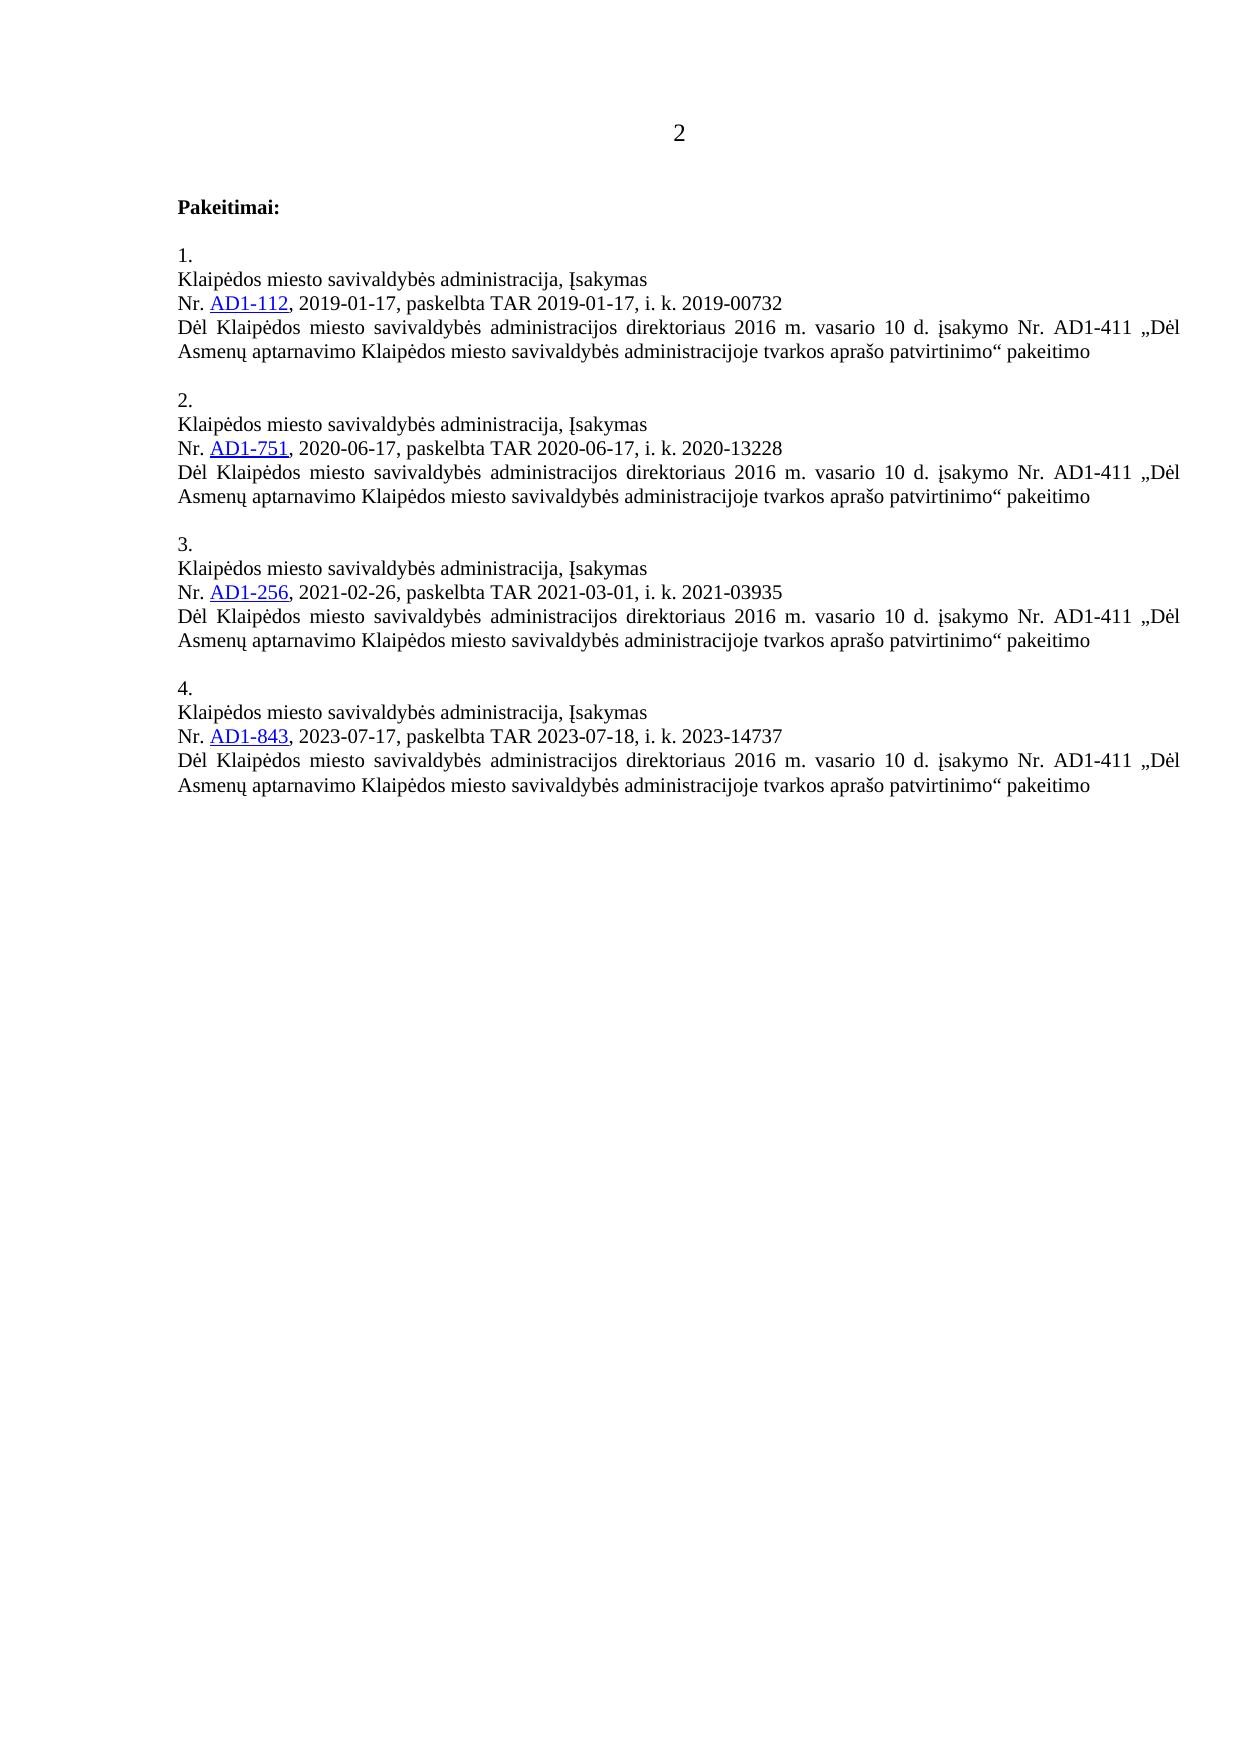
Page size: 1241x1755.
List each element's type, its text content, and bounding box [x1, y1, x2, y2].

text Klaipėdos miesto savivaldybės administracija, Įsakymas [177, 700, 1181, 724]
text Dėl Klaipėdos miesto savivaldybės administracijos direktoriaus 2016 m. vasario 10 d. įsakymo Nr. AD1-411 „Dėl Asmenų aptarnavimo Klaipėdos miesto savivaldybės administracijoje tvarkos aprašo patvirtinimo“ pakeitimo [177, 315, 1181, 363]
text 3. [177, 532, 1181, 556]
text Nr. AD1-843, 2023-07-17, paskelbta TAR 2023-07-18, i. k. 2023-14737 [177, 724, 1181, 748]
text Klaipėdos miesto savivaldybės administracija, Įsakymas [177, 556, 1181, 580]
text 4. [177, 676, 1181, 700]
text Dėl Klaipėdos miesto savivaldybės administracijos direktoriaus 2016 m. vasario 10 d. įsakymo Nr. AD1-411 „Dėl Asmenų aptarnavimo Klaipėdos miesto savivaldybės administracijoje tvarkos aprašo patvirtinimo“ pakeitimo [177, 460, 1181, 508]
text Dėl Klaipėdos miesto savivaldybės administracijos direktoriaus 2016 m. vasario 10 d. įsakymo Nr. AD1-411 „Dėl Asmenų aptarnavimo Klaipėdos miesto savivaldybės administracijoje tvarkos aprašo patvirtinimo“ pakeitimo [177, 748, 1181, 797]
text Klaipėdos miesto savivaldybės administracija, Įsakymas [177, 412, 1181, 436]
text Klaipėdos miesto savivaldybės administracija, Įsakymas [177, 267, 1181, 291]
text Nr. AD1-112, 2019-01-17, paskelbta TAR 2019-01-17, i. k. 2019-00732 [177, 291, 1181, 315]
text Pakeitimai: [177, 195, 1181, 219]
text Nr. AD1-256, 2021-02-26, paskelbta TAR 2021-03-01, i. k. 2021-03935 [177, 580, 1181, 604]
text 1. [177, 243, 1181, 267]
text Nr. AD1-751, 2020-06-17, paskelbta TAR 2020-06-17, i. k. 2020-13228 [177, 436, 1181, 460]
text Dėl Klaipėdos miesto savivaldybės administracijos direktoriaus 2016 m. vasario 10 d. įsakymo Nr. AD1-411 „Dėl Asmenų aptarnavimo Klaipėdos miesto savivaldybės administracijoje tvarkos aprašo patvirtinimo“ pakeitimo [177, 604, 1181, 652]
text 2. [177, 387, 1181, 412]
